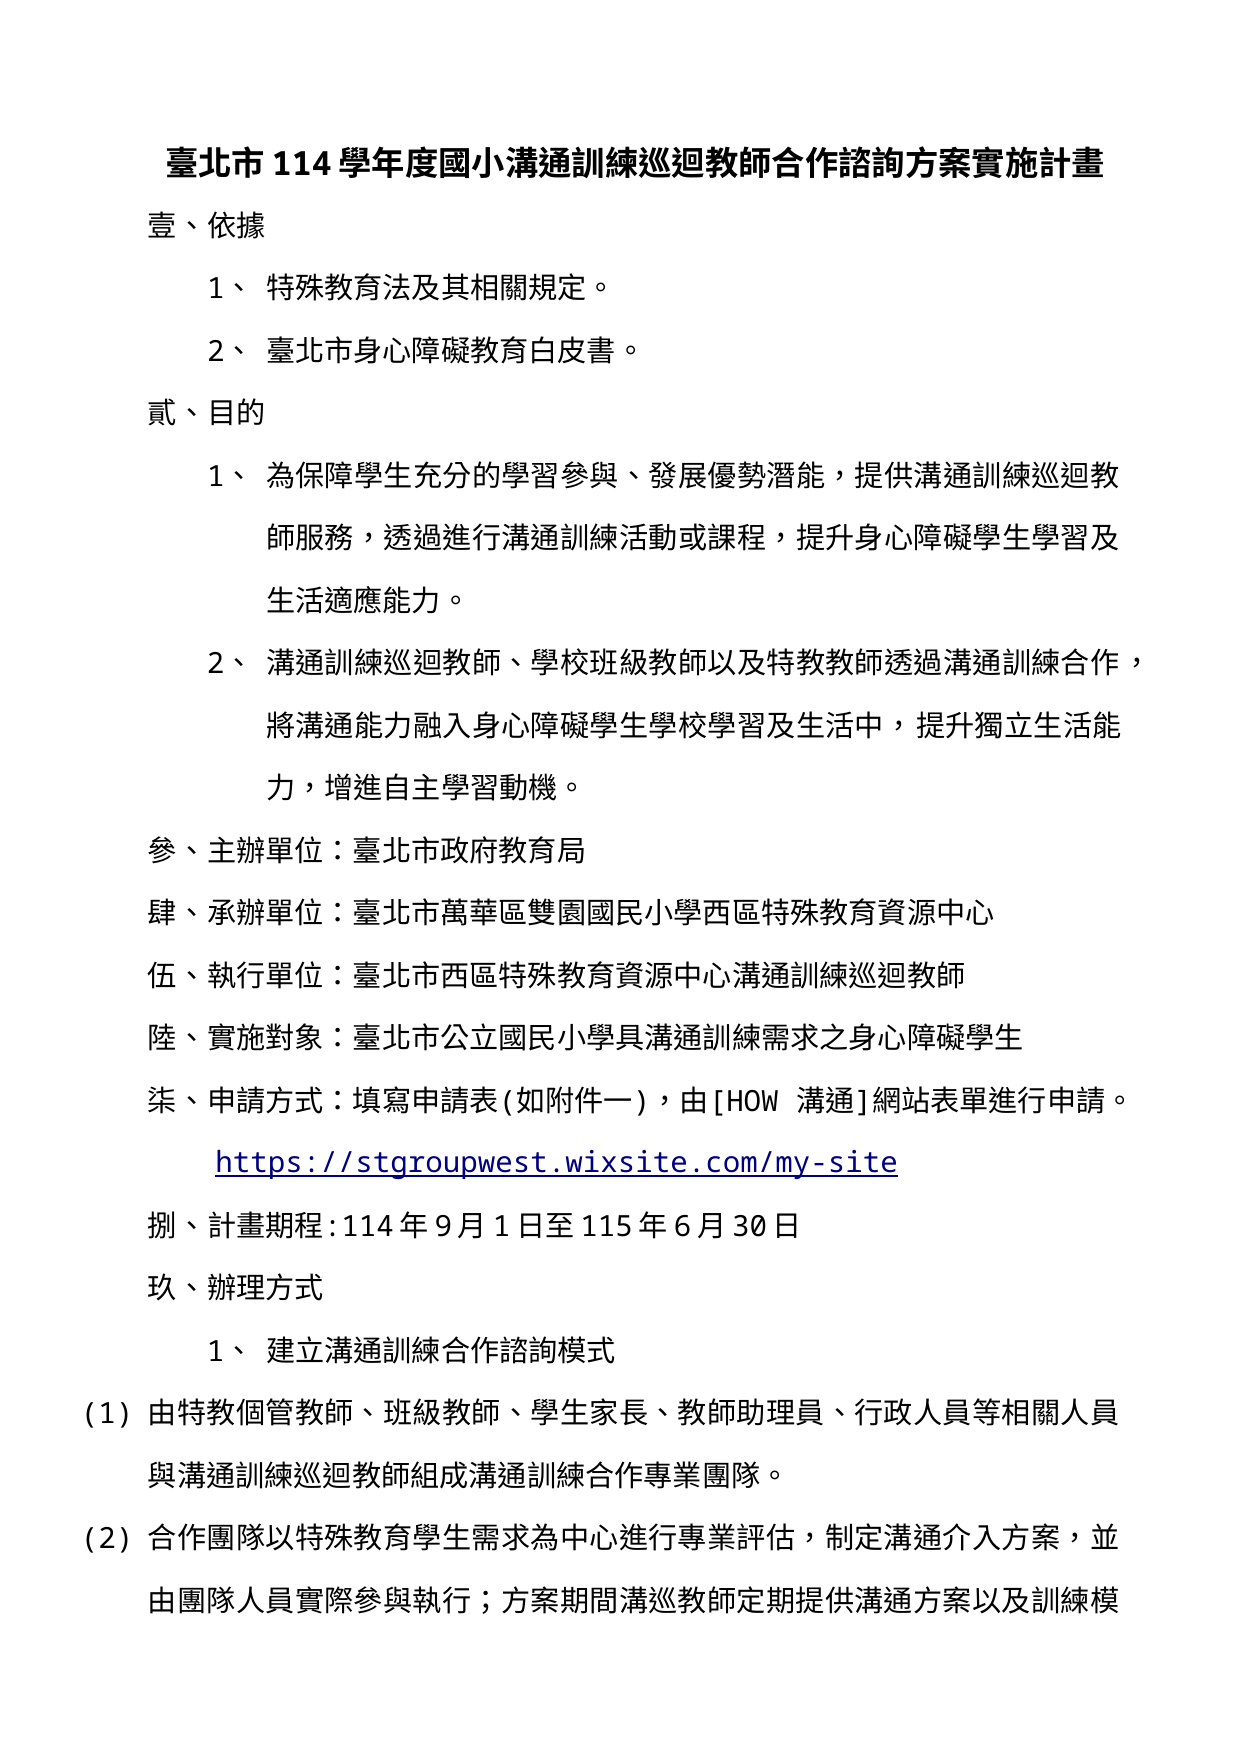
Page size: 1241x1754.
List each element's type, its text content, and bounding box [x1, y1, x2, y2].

list 由特教個管教師、班級教師、學生家長、教師助理員、行政人員等相關人員與溝通訓練巡迴教師組成溝通訓練合作專業團隊。 [81, 1369, 1122, 1494]
list 申請方式：填寫申請表(如附件一)，由[HOW 溝通]網站表單進行申請。 [148, 1057, 1122, 1119]
text 臺北市114學年度國小溝通訓練巡迴教師合作諮詢方案實施計畫 [148, 119, 1122, 182]
list 依據 [148, 182, 1122, 244]
list 目的 [148, 369, 1122, 432]
list 主辦單位：臺北市政府教育局 [148, 807, 1122, 869]
list 建立溝通訓練合作諮詢模式 [207, 1307, 1122, 1369]
list 辦理方式 [148, 1244, 1122, 1307]
text https://stgroupwest.wixsite.com/my-site [198, 1119, 1122, 1182]
list 承辦單位：臺北市萬華區雙園國民小學西區特殊教育資源中心 [148, 869, 1122, 932]
list 執行單位：臺北市西區特殊教育資源中心溝通訓練巡迴教師 [148, 932, 1122, 994]
list 實施對象：臺北市公立國民小學具溝通訓練需求之身心障礙學生 [148, 994, 1122, 1057]
list 為保障學生充分的學習參與、發展優勢潛能，提供溝通訓練巡迴教師服務，透過進行溝通訓練活動或課程，提升身心障礙學生學習及生活適應能力。 [207, 432, 1122, 619]
list 溝通訓練巡迴教師、學校班級教師以及特教教師透過溝通訓練合作，將溝通能力融入身心障礙學生學校學習及生活中，提升獨立生活能力，增進自主學習動機。 [207, 619, 1122, 807]
list 合作團隊以特殊教育學生需求為中心進行專業評估，制定溝通介入方案，並由團隊人員實際參與執行；方案期間溝巡教師定期提供溝通方案以及訓練模 [81, 1494, 1122, 1619]
list 計畫期程:114年9月1日至115年6月30日 [148, 1182, 1122, 1244]
list 特殊教育法及其相關規定。 [198, 244, 1122, 307]
list 臺北市身心障礙教育白皮書。 [198, 307, 1122, 369]
